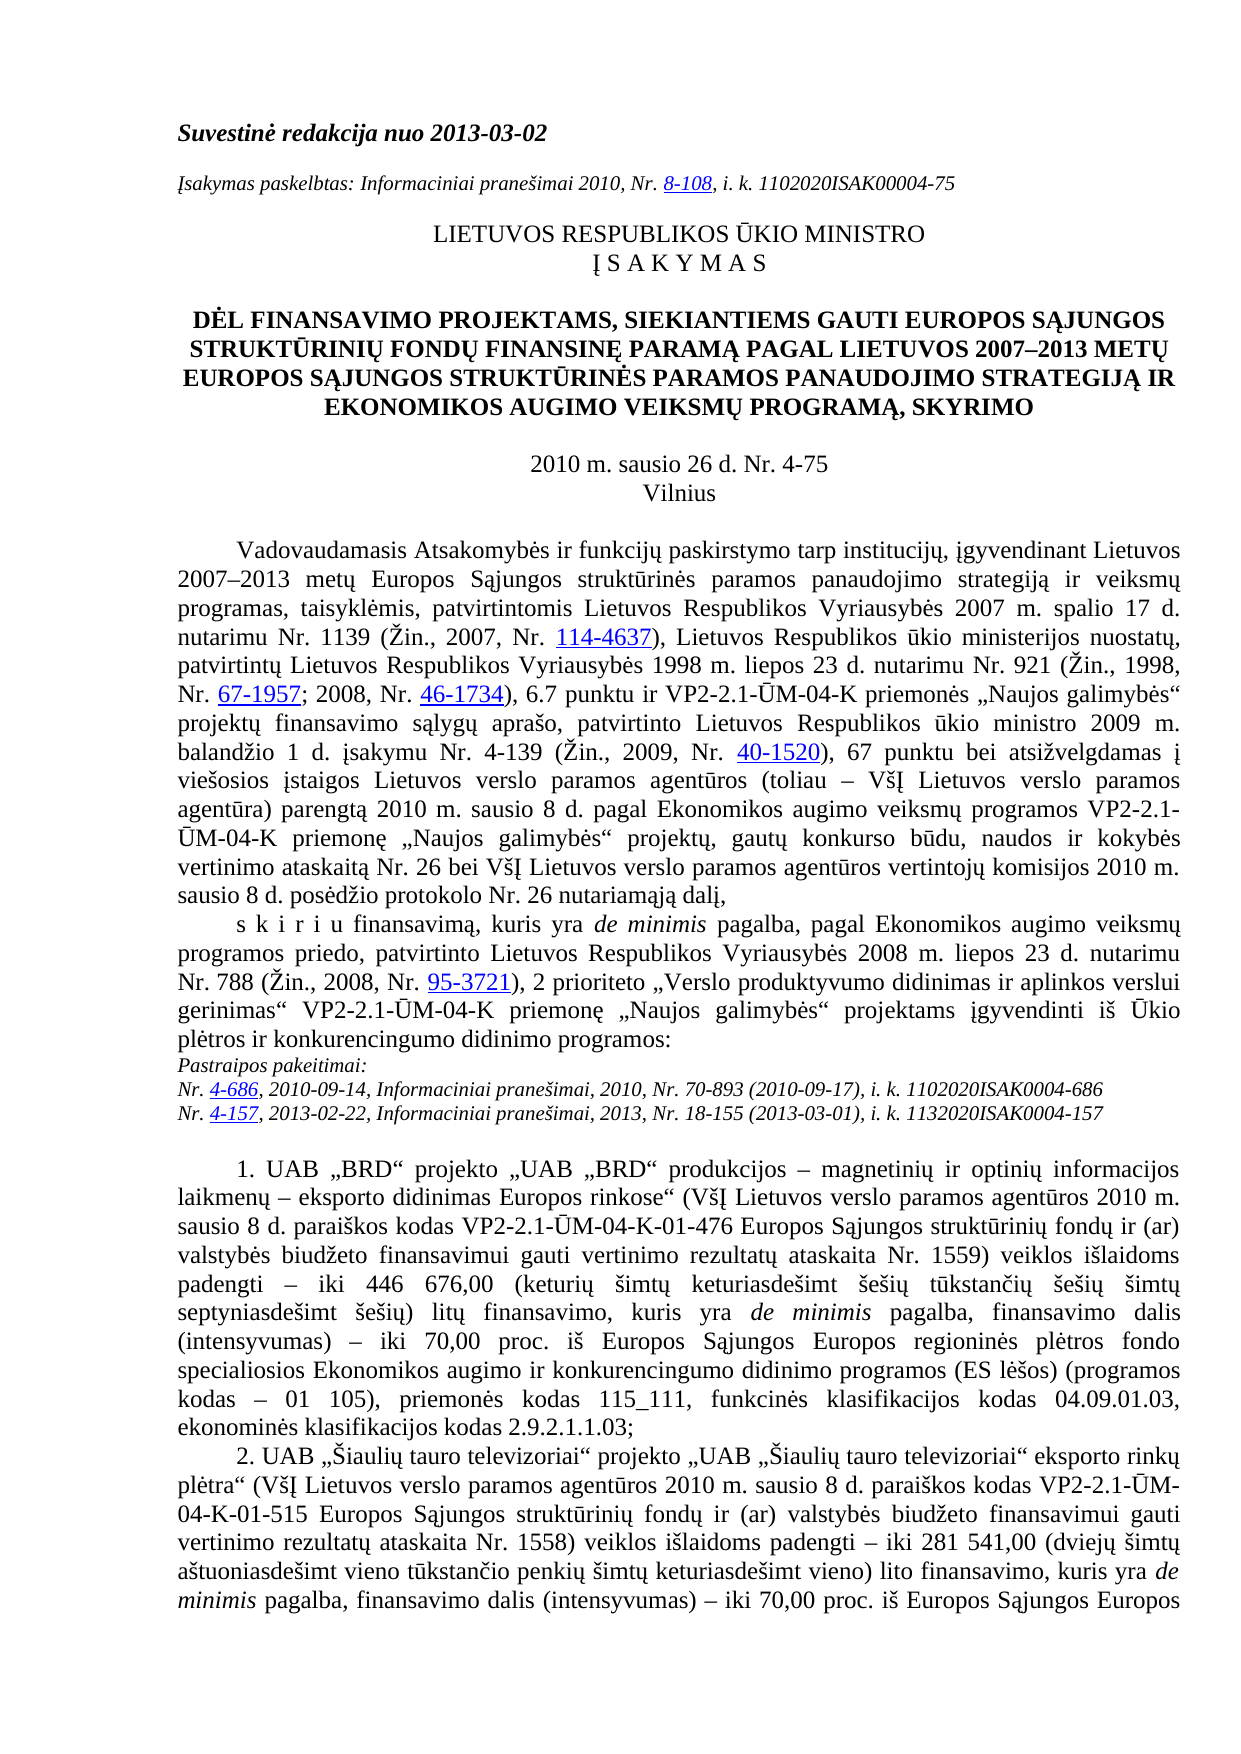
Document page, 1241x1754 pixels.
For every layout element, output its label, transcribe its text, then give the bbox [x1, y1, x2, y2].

text Nr. 4-157, 2013-02-22, Informaciniai pranešimai, 2013, Nr. 18-155 (2013-03-01), i. k. 1132020ISAK0004-157 [177, 1101, 1181, 1125]
text Suvestinė redakcija nuo 2013-03-02 [177, 118, 1181, 147]
text DĖL finansavimo projektams, siekiantiems gauti europos sąjungos struktūrinių fondų finansinę paramą PAGAL LIETUVOS 2007–2013 METŲ eUROPOS SĄJUNGOS STRUKTŪRINĖS PARAMOS PANAUDOJIMO STRATEGIJĄ IR EKONOMIKOS AUGIMO VEIKSMŲ PROGRAMĄ, SKYRIMO [177, 305, 1181, 420]
text 2. UAB „Šiaulių tauro televizoriai“ projekto „UAB „Šiaulių tauro televizoriai“ eksporto rinkų plėtra“ (VšĮ Lietuvos verslo paramos agentūros 2010 m. sausio 8 d. paraiškos kodas VP2-2.1-ŪM-04-K-01-515 Europos Sąjungos struktūrinių fondų ir (ar) valstybės biudžeto finansavimui gauti vertinimo rezultatų ataskaita Nr. 1558) veiklos išlaidoms padengti – iki 281 541,00 (dviejų šimtų aštuoniasdešimt vieno tūkstančio penkių šimtų keturiasdešimt vieno) lito finansavimo, kuris yra de minimis pagalba, finansavimo dalis (intensyvumas) – iki 70,00 proc. iš Europos Sąjungos Europos [177, 1441, 1181, 1614]
text Įsakymas paskelbtas: Informaciniai pranešimai 2010, Nr. 8-108, i. k. 1102020ISAK00004-75 [177, 171, 1181, 195]
text ĮSAKYMAS [177, 248, 1181, 277]
text Vilnius [177, 478, 1181, 507]
text s k i r i u finansavimą, kuris yra de minimis pagalba, pagal Ekonomikos augimo veiksmų programos priedo, patvirtinto Lietuvos Respublikos Vyriausybės 2008 m. liepos 23 d. nutarimu Nr. 788 (Žin., 2008, Nr. 95-3721), 2 prioriteto „Verslo produktyvumo didinimas ir aplinkos verslui gerinimas“ VP2-2.1-ŪM-04-K priemonę „Naujos galimybės“ projektams įgyvendinti iš Ūkio plėtros ir konkurencingumo didinimo programos: [177, 909, 1181, 1053]
text LIETUVOS RESPUBLIKOS ŪKIO MINISTRO [177, 219, 1181, 248]
text Pastraipos pakeitimai: [177, 1053, 1181, 1077]
text Nr. 4-686, 2010-09-14, Informaciniai pranešimai, 2010, Nr. 70-893 (2010-09-17), i. k. 1102020ISAK0004-686 [177, 1077, 1181, 1101]
text Vadovaudamasis Atsakomybės ir funkcijų paskirstymo tarp institucijų, įgyvendinant Lietuvos 2007–2013 metų Europos Sąjungos struktūrinės paramos panaudojimo strategiją ir veiksmų programas, taisyklėmis, patvirtintomis Lietuvos Respublikos Vyriausybės 2007 m. spalio 17 d. nutarimu Nr. 1139 (Žin., 2007, Nr. 114-4637), Lietuvos Respublikos ūkio ministerijos nuostatų, patvirtintų Lietuvos Respublikos Vyriausybės 1998 m. liepos 23 d. nutarimu Nr. 921 (Žin., 1998, Nr. 67-1957; 2008, Nr. 46-1734), 6.7 punktu ir VP2-2.1-ŪM-04-K priemonės „Naujos galimybės“ projektų finansavimo sąlygų aprašo, patvirtinto Lietuvos Respublikos ūkio ministro 2009 m. balandžio 1 d. įsakymu Nr. 4-139 (Žin., 2009, Nr. 40-1520), 67 punktu bei atsižvelgdamas į viešosios įstaigos Lietuvos verslo paramos agentūros (toliau – VšĮ Lietuvos verslo paramos agentūra) parengtą 2010 m. sausio 8 d. pagal Ekonomikos augimo veiksmų programos VP2-2.1-ŪM-04-K priemonę „Naujos galimybės“ projektų, gautų konkurso būdu, naudos ir kokybės vertinimo ataskaitą Nr. 26 bei VšĮ Lietuvos verslo paramos agentūros vertintojų komisijos 2010 m. sausio 8 d. posėdžio protokolo Nr. 26 nutariamąją dalį, [177, 535, 1181, 909]
text 1. UAB „BRD“ projekto „UAB „BRD“ produkcijos – magnetinių ir optinių informacijos laikmenų – eksporto didinimas Europos rinkose“ (VšĮ Lietuvos verslo paramos agentūros 2010 m. sausio 8 d. paraiškos kodas VP2-2.1-ŪM-04-K-01-476 Europos Sąjungos struktūrinių fondų ir (ar) valstybės biudžeto finansavimui gauti vertinimo rezultatų ataskaita Nr. 1559) veiklos išlaidoms padengti – iki 446 676,00 (keturių šimtų keturiasdešimt šešių tūkstančių šešių šimtų septyniasdešimt šešių) litų finansavimo, kuris yra de minimis pagalba, finansavimo dalis (intensyvumas) – iki 70,00 proc. iš Europos Sąjungos Europos regioninės plėtros fondo specialiosios Ekonomikos augimo ir konkurencingumo didinimo programos (ES lėšos) (programos kodas – 01 105), priemonės kodas 115_111, funkcinės klasifikacijos kodas 04.09.01.03, ekonominės klasifikacijos kodas 2.9.2.1.1.03; [177, 1154, 1181, 1441]
text 2010 m. sausio 26 d. Nr. 4-75 [177, 449, 1181, 478]
